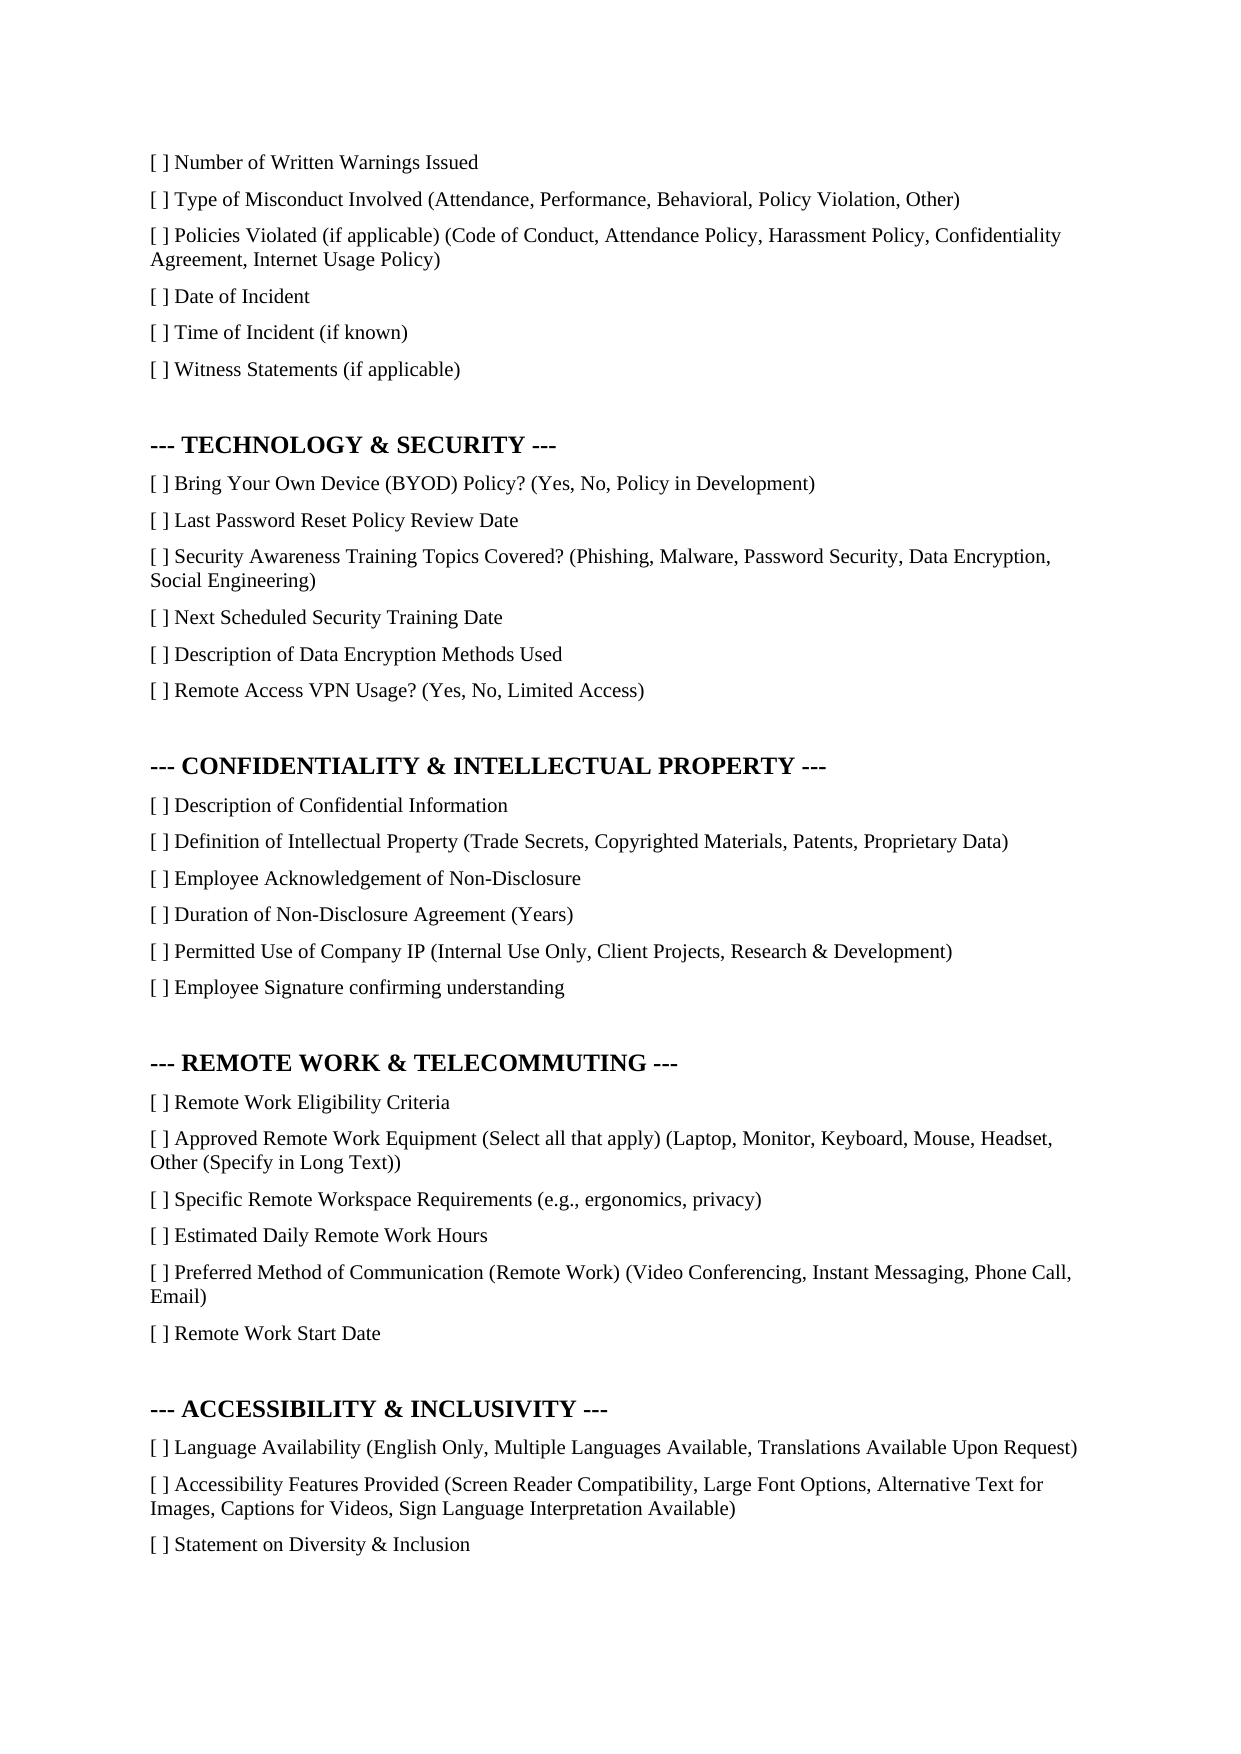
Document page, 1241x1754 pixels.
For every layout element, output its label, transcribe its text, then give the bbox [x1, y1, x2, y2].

text [ ] Statement on Diversity & Inclusion [150, 1532, 1090, 1556]
text [ ] Remote Work Eligibility Criteria [150, 1090, 1090, 1114]
text [ ] Definition of Intellectual Property (Trade Secrets, Copyrighted Materials, Patents, Proprietary Data) [150, 829, 1090, 853]
text [ ] Description of Data Encryption Methods Used [150, 642, 1090, 666]
text [ ] Remote Access VPN Usage? (Yes, No, Limited Access) [150, 678, 1090, 702]
text --- TECHNOLOGY & SECURITY --- [150, 430, 1090, 459]
text [ ] Language Availability (English Only, Multiple Languages Available, Translations Available Upon Request) [150, 1435, 1090, 1459]
text [ ] Description of Confidential Information [150, 792, 1090, 817]
text [ ] Type of Misconduct Involved (Attendance, Performance, Behavioral, Policy Violation, Other) [150, 187, 1090, 211]
text [ ] Estimated Daily Remote Work Hours [150, 1223, 1090, 1247]
text [ ] Duration of Non-Disclosure Agreement (Years) [150, 902, 1090, 926]
text [ ] Bring Your Own Device (BYOD) Policy? (Yes, No, Policy in Development) [150, 471, 1090, 495]
text [ ] Number of Written Warnings Issued [150, 150, 1090, 174]
text --- ACCESSIBILITY & INCLUSIVITY --- [150, 1394, 1090, 1422]
text [ ] Last Password Reset Policy Review Date [150, 508, 1090, 532]
text [ ] Security Awareness Training Topics Covered? (Phishing, Malware, Password Security, Data Encryption, Social Engineering) [150, 544, 1090, 592]
text [ ] Policies Violated (if applicable) (Code of Conduct, Attendance Policy, Harassment Policy, Confidentiality Agreement, Internet Usage Policy) [150, 223, 1090, 271]
text [ ] Time of Incident (if known) [150, 320, 1090, 344]
text [ ] Specific Remote Workspace Requirements (e.g., ergonomics, privacy) [150, 1187, 1090, 1211]
text [ ] Preferred Method of Communication (Remote Work) (Video Conferencing, Instant Messaging, Phone Call, Email) [150, 1260, 1090, 1308]
text [ ] Date of Incident [150, 284, 1090, 308]
text [ ] Remote Work Start Date [150, 1321, 1090, 1345]
text [ ] Permitted Use of Company IP (Internal Use Only, Client Projects, Research & Development) [150, 939, 1090, 963]
text [ ] Witness Statements (if applicable) [150, 357, 1090, 381]
text --- REMOTE WORK & TELECOMMUTING --- [150, 1048, 1090, 1077]
text [ ] Employee Acknowledgement of Non-Disclosure [150, 866, 1090, 890]
text [ ] Accessibility Features Provided (Screen Reader Compatibility, Large Font Options, Alternative Text for Images, Captions for Videos, Sign Language Interpretation Available) [150, 1472, 1090, 1520]
text [ ] Employee Signature confirming understanding [150, 975, 1090, 999]
text --- CONFIDENTIALITY & INTELLECTUAL PROPERTY --- [150, 751, 1090, 780]
text [ ] Next Scheduled Security Training Date [150, 605, 1090, 629]
text [ ] Approved Remote Work Equipment (Select all that apply) (Laptop, Monitor, Keyboard, Mouse, Headset, Other (Specify in Long Text)) [150, 1126, 1090, 1174]
